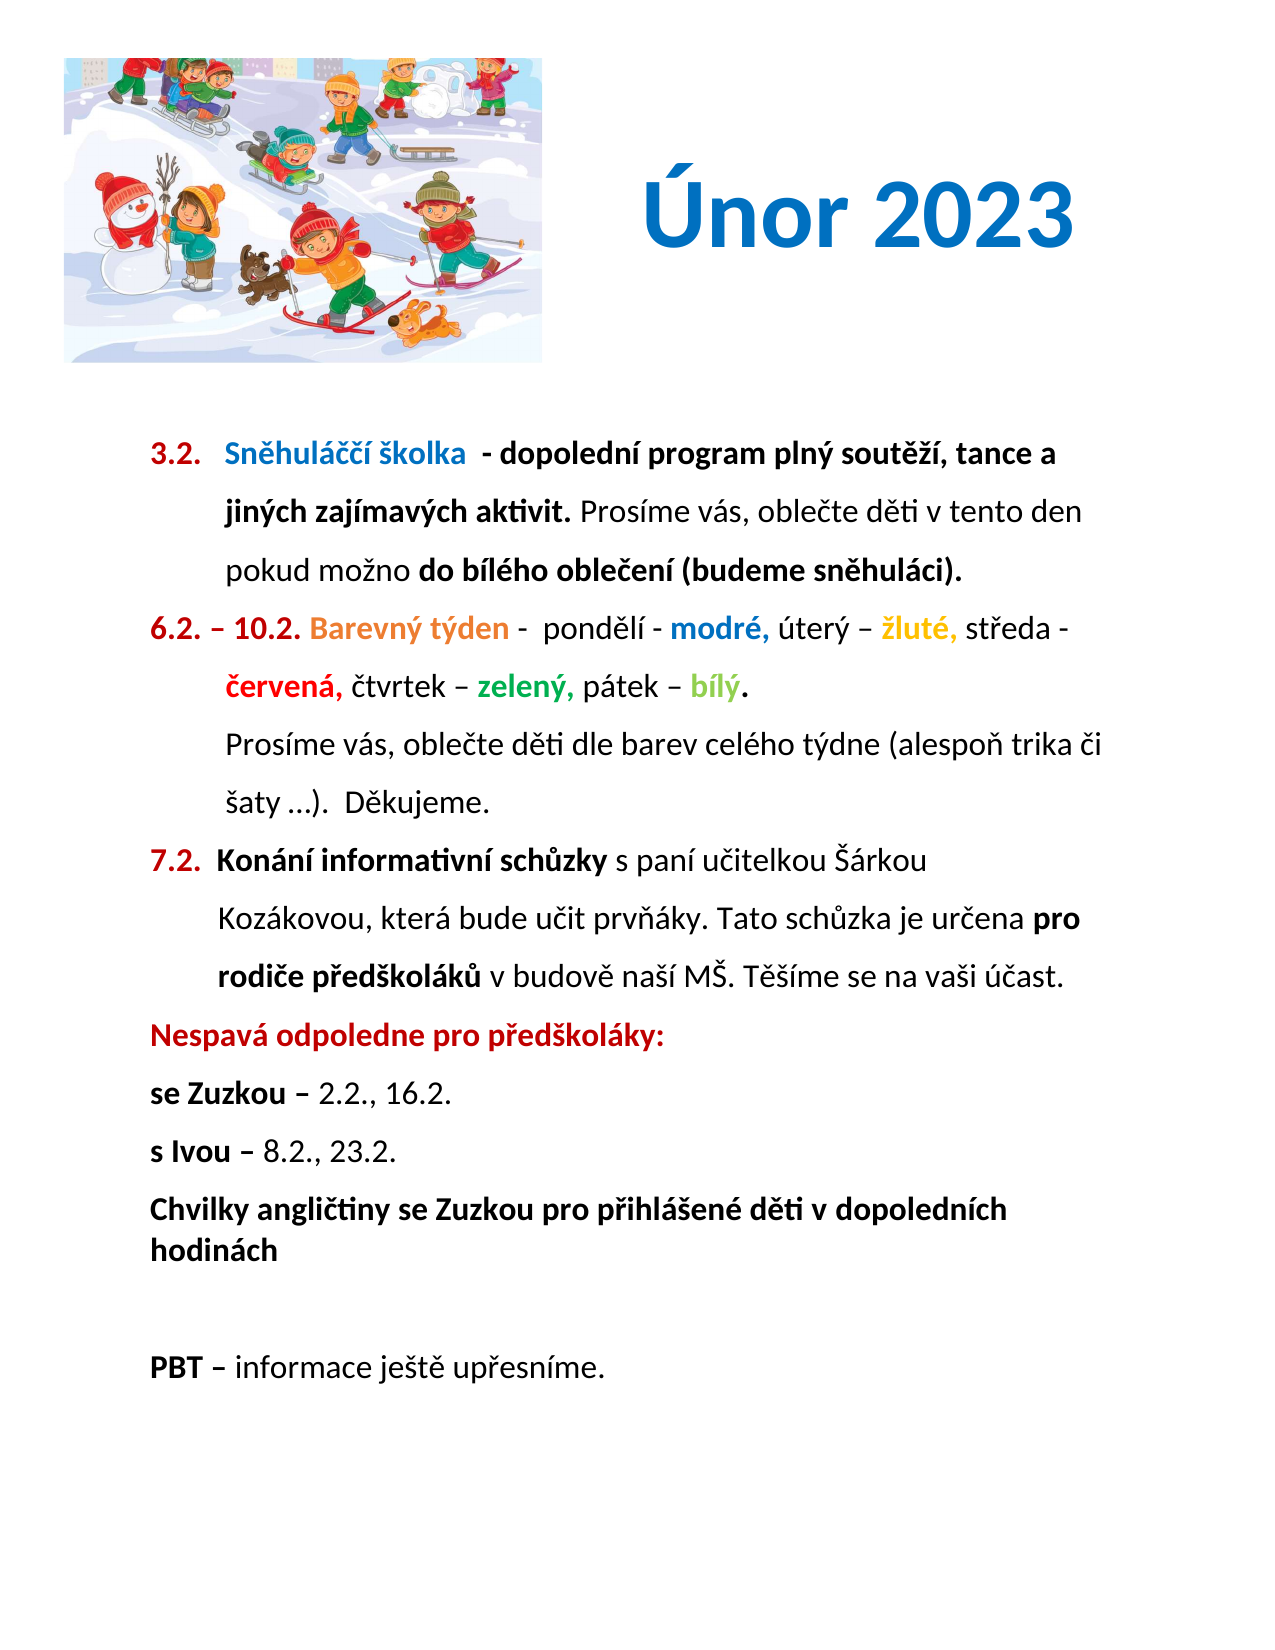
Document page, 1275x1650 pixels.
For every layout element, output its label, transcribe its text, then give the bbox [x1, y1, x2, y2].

text Prosíme vás, oblečte děti dle barev celého týdne (alespoň trika či [150, 723, 1125, 764]
text s Ivou – 8.2., 23.2. [150, 1130, 1125, 1171]
text 3.2. Sněhuláččí školka - dopolední program plný soutěží, tance a [150, 432, 1125, 473]
text se Zuzkou – 2.2., 16.2. [150, 1072, 1125, 1112]
text červená, čtvrtek – zelený, pátek – bílý. [150, 665, 1125, 706]
text Nespavá odpoledne pro předškoláky: [150, 1013, 1125, 1054]
text jiných zajímavých aktivit. Prosíme vás, oblečte děti v tento den [150, 490, 1125, 531]
text 7.2. Konání informativní schůzky s paní učitelkou Šárkou [150, 839, 1125, 880]
text 6.2. – 10.2. Barevný týden - pondělí - modré, úterý – žluté, středa - [150, 607, 1125, 647]
text šaty …). Děkujeme. [150, 781, 1125, 822]
text pokud možno do bílého oblečení (budeme sněhuláci). [150, 548, 1125, 589]
text rodiče předškoláků v budově naší MŠ. Těšíme se na vaši účast. [150, 955, 1125, 996]
text Kozákovou, která bude učit prvňáky. Tato schůzka je určena pro [150, 897, 1125, 938]
text Únor 2023 [543, 150, 1125, 272]
text Chvilky angličtiny se Zuzkou pro přihlášené děti v dopoledních hodinách [150, 1188, 1125, 1270]
text PBT – informace ještě upřesníme. [150, 1346, 1125, 1386]
